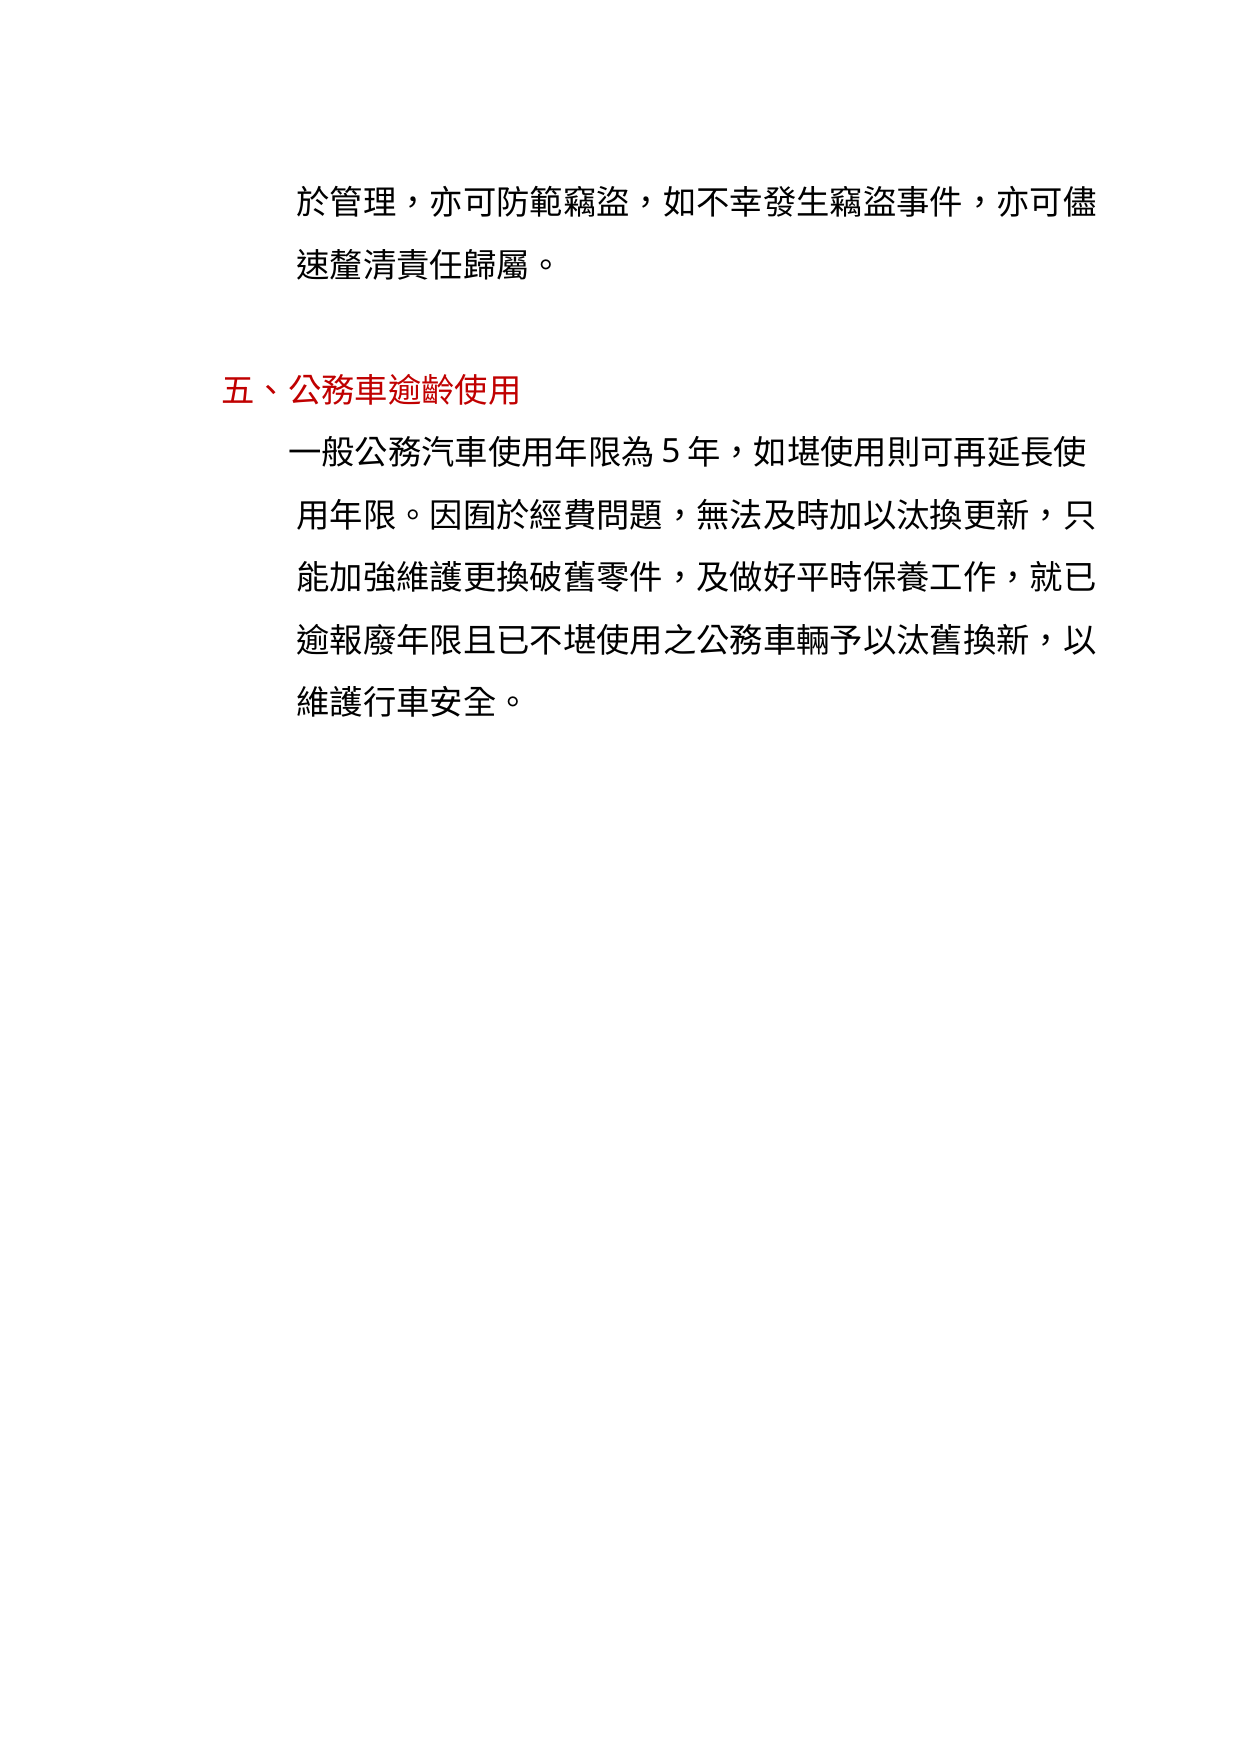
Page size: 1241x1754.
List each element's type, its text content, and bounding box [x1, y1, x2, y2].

text 於管理，亦可防範竊盜，如不幸發生竊盜事件，亦可儘速釐清責任歸屬。 [221, 158, 1107, 283]
text 一般公務汽車使用年限為5年，如堪使用則可再延長使用年限。因囿於經費問題，無法及時加以汰換更新，只能加強維護更換破舊零件，及做好平時保養工作，就已逾報廢年限且已不堪使用之公務車輛予以汰舊換新，以維護行車安全。 [221, 408, 1107, 721]
text 五、公務車逾齡使用 [221, 346, 1107, 408]
